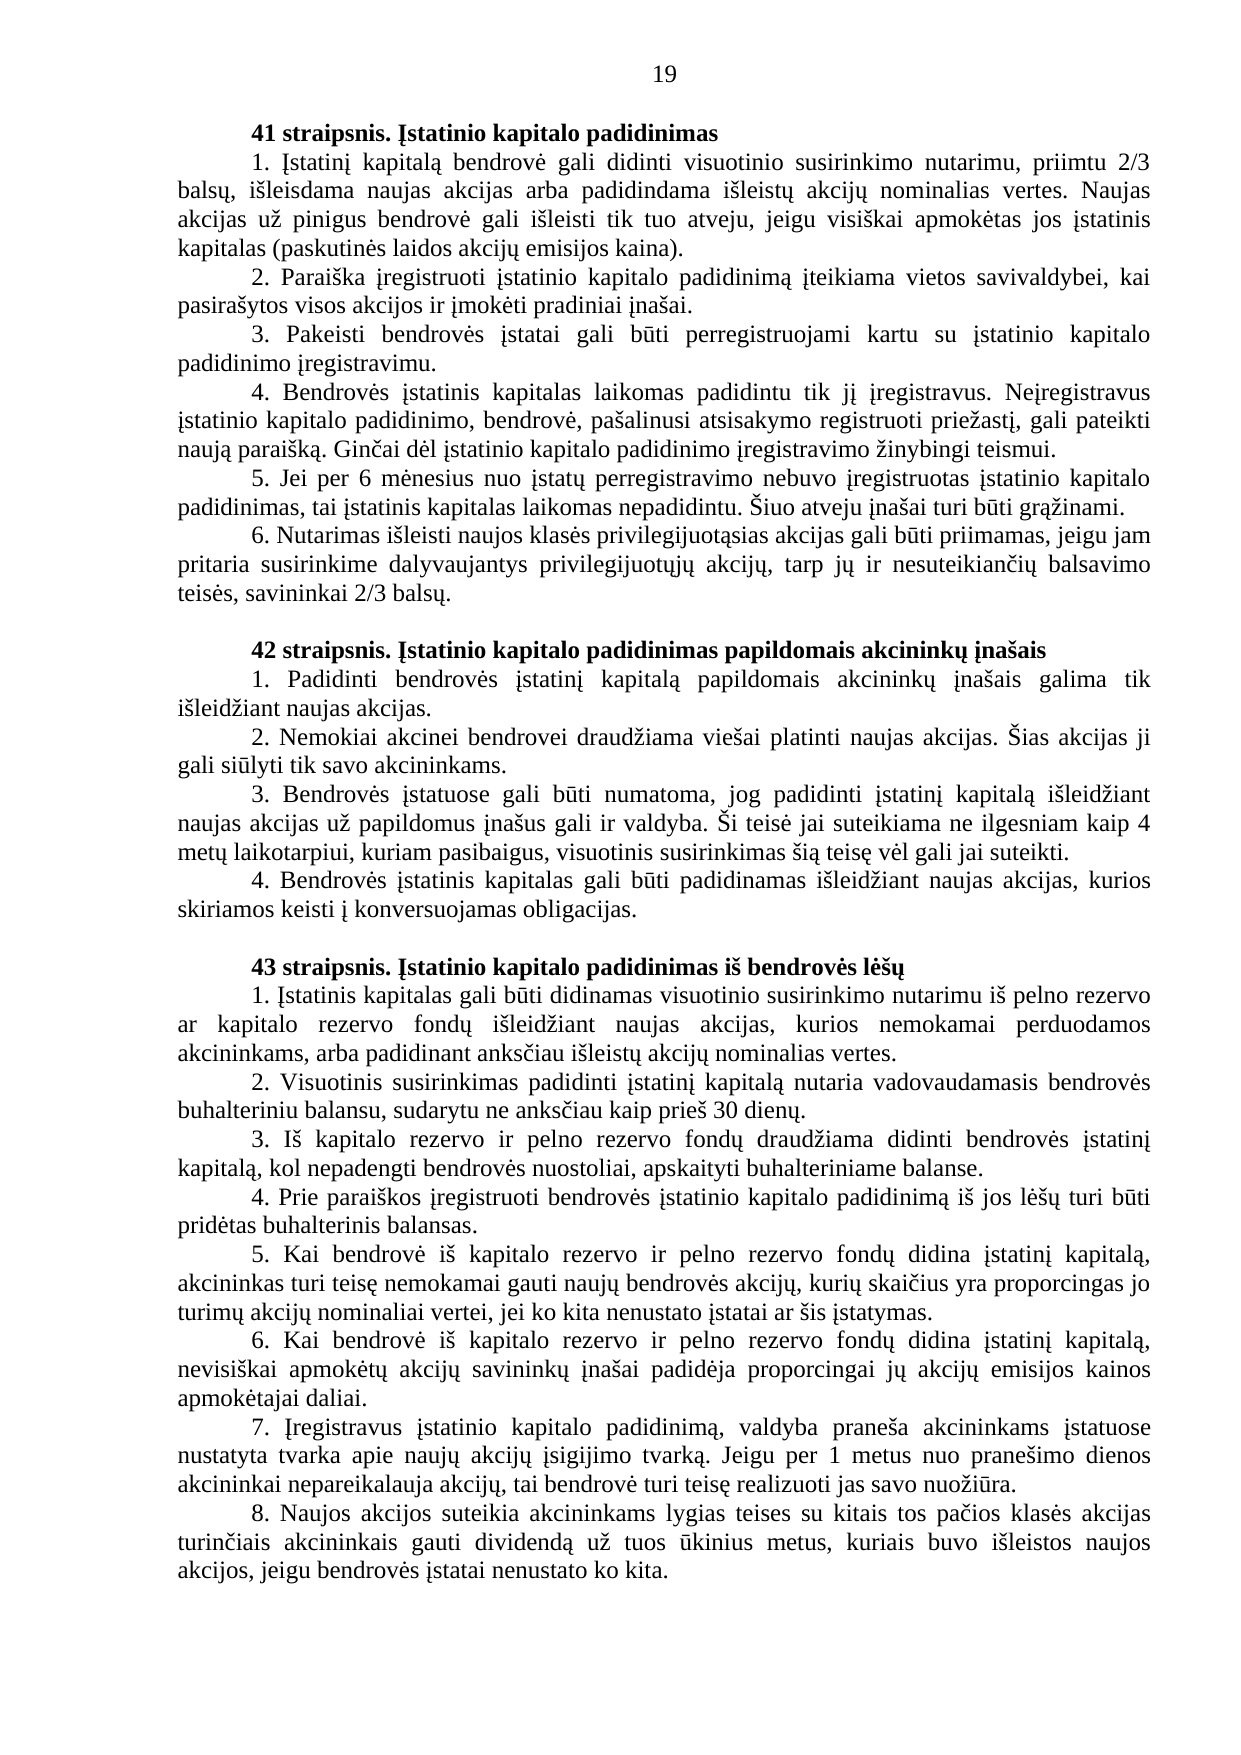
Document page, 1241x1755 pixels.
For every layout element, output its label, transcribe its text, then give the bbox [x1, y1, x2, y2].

text 4. Bendrovės įstatinis kapitalas gali būti padidinamas išleidžiant naujas akcijas, kurios skiriamos keisti į konversuojamas obligacijas. [177, 866, 1152, 923]
text 4. Bendrovės įstatinis kapitalas laikomas padidintu tik jį įregistravus. Neįregistravus įstatinio kapitalo padidinimo, bendrovė, pašalinusi atsisakymo registruoti priežastį, gali pateikti naują paraišką. Ginčai dėl įstatinio kapitalo padidinimo įregistravimo žinybingi teismui. [177, 377, 1152, 463]
text 3. Pakeisti bendrovės įstatai gali būti perregistruojami kartu su įstatinio kapitalo padidinimo įregistravimu. [177, 319, 1152, 377]
text 2. Visuotinis susirinkimas padidinti įstatinį kapitalą nutaria vadovaudamasis bendrovės buhalteriniu balansu, sudarytu ne anksčiau kaip prieš 30 dienų. [177, 1067, 1152, 1124]
text 8. Naujos akcijos suteikia akcininkams lygias teises su kitais tos pačios klasės akcijas turinčiais akcininkais gauti dividendą už tuos ūkinius metus, kuriais buvo išleistos naujos akcijos, jeigu bendrovės įstatai nenustato ko kita. [177, 1498, 1152, 1584]
text 5. Jei per 6 mėnesius nuo įstatų perregistravimo nebuvo įregistruotas įstatinio kapitalo padidinimas, tai įstatinis kapitalas laikomas nepadidintu. Šiuo atveju įnašai turi būti grąžinami. [177, 463, 1152, 521]
text 3. Iš kapitalo rezervo ir pelno rezervo fondų draudžiama didinti bendrovės įstatinį kapitalą, kol nepadengti bendrovės nuostoliai, apskaityti buhalteriniame balanse. [177, 1124, 1152, 1182]
text 2. Paraiška įregistruoti įstatinio kapitalo padidinimą įteikiama vietos savivaldybei, kai pasirašytos visos akcijos ir įmokėti pradiniai įnašai. [177, 262, 1152, 319]
text 41 straipsnis. Įstatinio kapitalo padidinimas [177, 118, 1152, 147]
text 2. Nemokiai akcinei bendrovei draudžiama viešai platinti naujas akcijas. Šias akcijas ji gali siūlyti tik savo akcininkams. [177, 722, 1152, 779]
text 6. Kai bendrovė iš kapitalo rezervo ir pelno rezervo fondų didina įstatinį kapitalą, nevisiškai apmokėtų akcijų savininkų įnašai padidėja proporcingai jų akcijų emisijos kainos apmokėtajai daliai. [177, 1326, 1152, 1412]
text 42 straipsnis. Įstatinio kapitalo padidinimas papildomais akcininkų įnašais [177, 636, 1152, 664]
text 1. Įstatinis kapitalas gali būti didinamas visuotinio susirinkimo nutarimu iš pelno rezervo ar kapitalo rezervo fondų išleidžiant naujas akcijas, kurios nemokamai perduodamos akcininkams, arba padidinant anksčiau išleistų akcijų nominalias vertes. [177, 981, 1152, 1067]
text 1. Padidinti bendrovės įstatinį kapitalą papildomais akcininkų įnašais galima tik išleidžiant naujas akcijas. [177, 664, 1152, 722]
text 6. Nutarimas išleisti naujos klasės privilegijuotąsias akcijas gali būti priimamas, jeigu jam pritaria susirinkime dalyvaujantys privilegijuotųjų akcijų, tarp jų ir nesuteikiančių balsavimo teisės, savininkai 2/3 balsų. [177, 521, 1152, 607]
text 7. Įregistravus įstatinio kapitalo padidinimą, valdyba praneša akcininkams įstatuose nustatyta tvarka apie naujų akcijų įsigijimo tvarką. Jeigu per 1 metus nuo pranešimo dienos akcininkai nepareikalauja akcijų, tai bendrovė turi teisę realizuoti jas savo nuožiūra. [177, 1412, 1152, 1498]
text 3. Bendrovės įstatuose gali būti numatoma, jog padidinti įstatinį kapitalą išleidžiant naujas akcijas už papildomus įnašus gali ir valdyba. Ši teisė jai suteikiama ne ilgesniam kaip 4 metų laikotarpiui, kuriam pasibaigus, visuotinis susirinkimas šią teisę vėl gali jai suteikti. [177, 779, 1152, 866]
text 43 straipsnis. Įstatinio kapitalo padidinimas iš bendrovės lėšų [177, 952, 1152, 981]
text 5. Kai bendrovė iš kapitalo rezervo ir pelno rezervo fondų didina įstatinį kapitalą, akcininkas turi teisę nemokamai gauti naujų bendrovės akcijų, kurių skaičius yra proporcingas jo turimų akcijų nominaliai vertei, jei ko kita nenustato įstatai ar šis įstatymas. [177, 1239, 1152, 1326]
text 4. Prie paraiškos įregistruoti bendrovės įstatinio kapitalo padidinimą iš jos lėšų turi būti pridėtas buhalterinis balansas. [177, 1182, 1152, 1239]
text 1. Įstatinį kapitalą bendrovė gali didinti visuotinio susirinkimo nutarimu, priimtu 2/3 balsų, išleisdama naujas akcijas arba padidindama išleistų akcijų nominalias vertes. Naujas akcijas už pinigus bendrovė gali išleisti tik tuo atveju, jeigu visiškai apmokėtas jos įstatinis kapitalas (paskutinės laidos akcijų emisijos kaina). [177, 147, 1152, 262]
